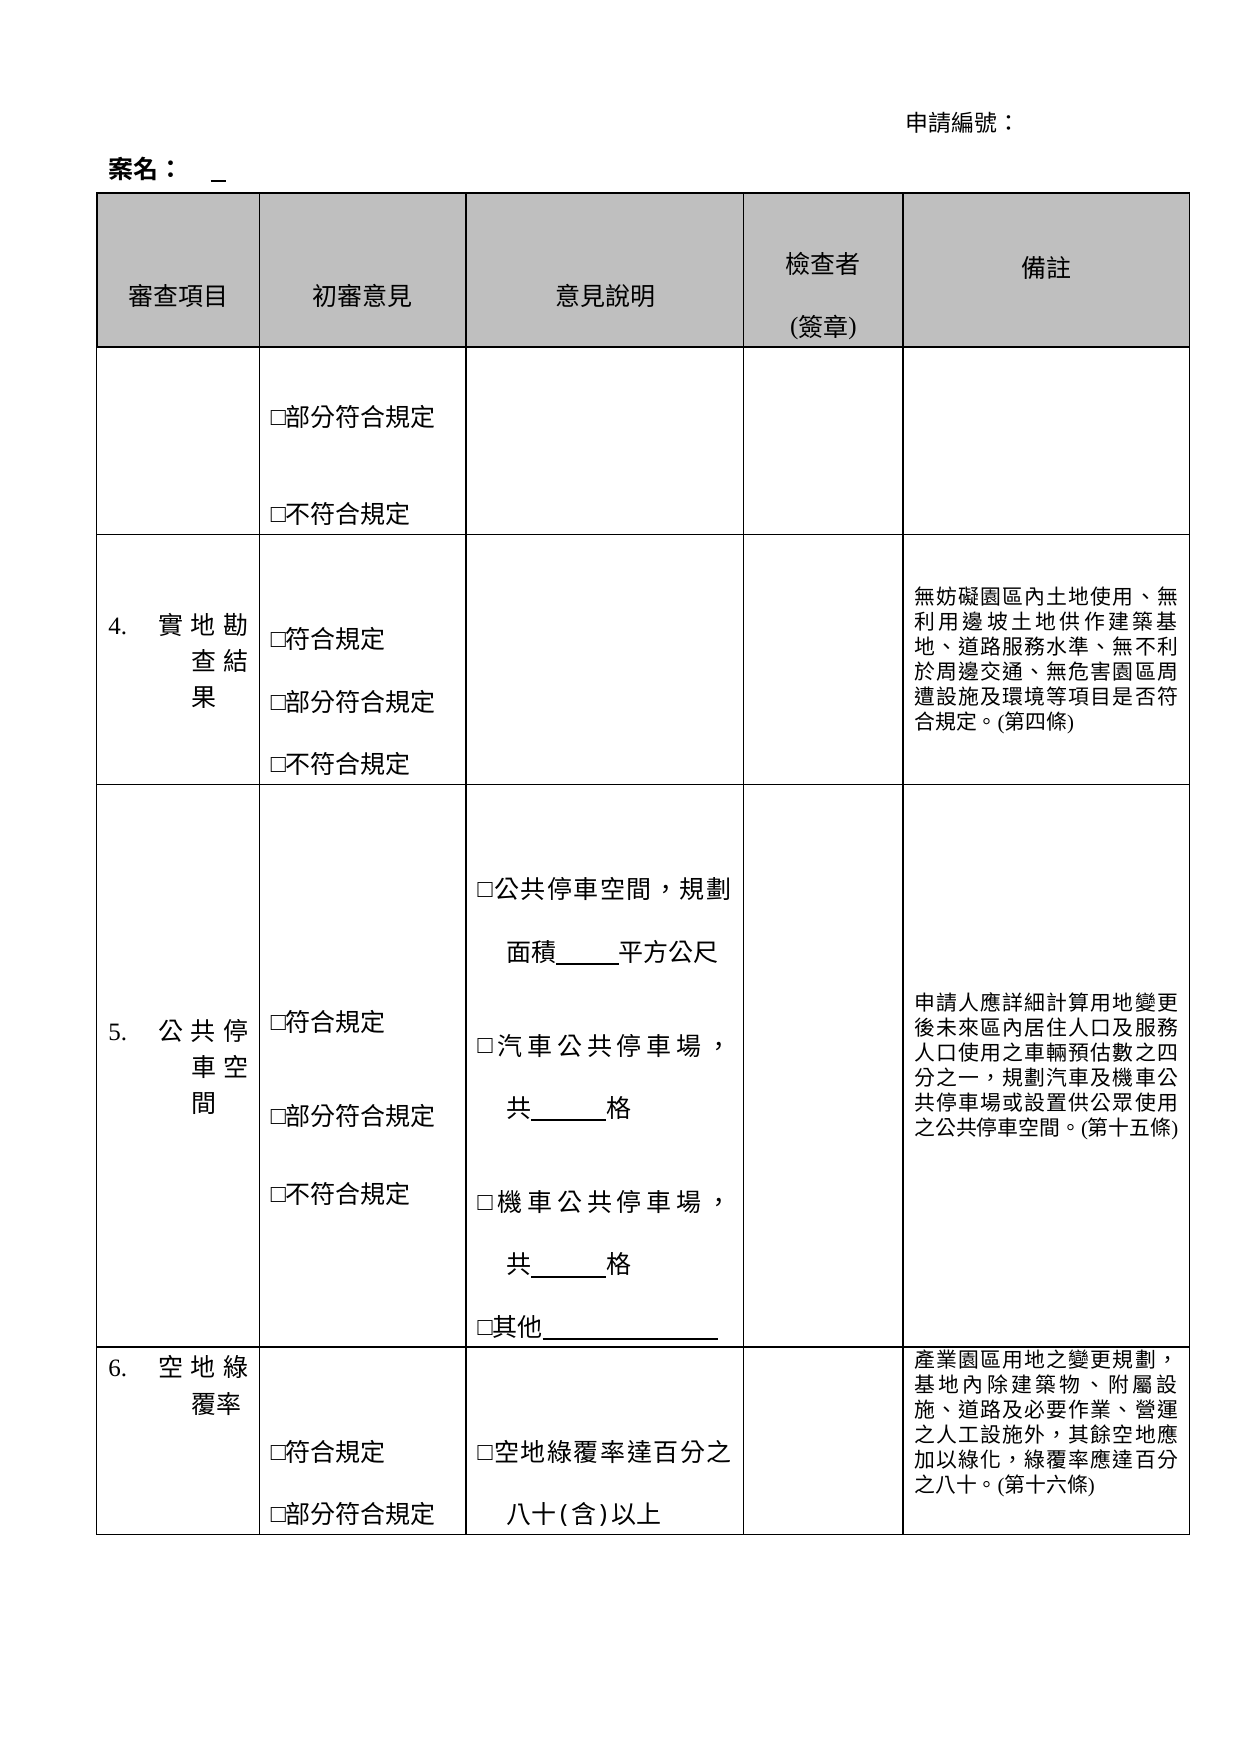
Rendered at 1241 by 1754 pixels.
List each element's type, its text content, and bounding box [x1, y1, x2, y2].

table_header [97, 96, 894, 144]
table_cell □公共停車空間，規劃面積 平方公尺 □汽車公共停車場， 共 格 □機車公共停車場， 共 格 □其他 [467, 785, 743, 1346]
table_cell [744, 1348, 902, 1534]
table_cell [744, 535, 902, 784]
table_cell □符合規定 □部分符合規定 [260, 1348, 465, 1534]
table_cell [467, 348, 743, 534]
table_cell [97, 348, 259, 534]
table_cell 檢查者 (簽章) [744, 194, 902, 346]
table_cell 審查項目 [98, 194, 259, 346]
table_cell 公共停車空間 [97, 785, 259, 1346]
table_cell [744, 348, 902, 534]
table_cell 空地綠覆率 [97, 1348, 259, 1534]
table_cell 初審意見 [260, 194, 465, 346]
table_cell 無妨礙園區內土地使用、無利用邊坡土地供作建築基地、道路服務水準、無不利於周邊交通、無危害園區周遭設施及環境等項目是否符合規定。(第四條) [904, 535, 1189, 784]
table_cell □符合規定 □部分符合規定 □不符合規定 [260, 785, 465, 1346]
table_header 申請編號： [894, 96, 1189, 144]
table_cell [744, 785, 902, 1346]
table_cell □空地綠覆率達百分之八十(含)以上 [467, 1348, 743, 1534]
table_cell 產業園區用地之變更規劃，基地內除建築物、附屬設施、道路及必要作業、營運之人工設施外，其餘空地應加以綠化，綠覆率應達百分之八十。(第十六條) [904, 1348, 1189, 1534]
table_cell 申請人應詳細計算用地變更後未來區內居住人口及服務人口使用之車輛預估數之四分之一，規劃汽車及機車公共停車場或設置供公眾使用之公共停車空間。(第十五條) [904, 785, 1189, 1346]
table_cell 案名： [97, 144, 199, 192]
table_cell [467, 535, 743, 784]
table_cell 備註 [904, 194, 1189, 346]
table_cell 實地勘查結果 [97, 535, 259, 784]
table_cell [904, 348, 1189, 534]
table_cell [199, 144, 1189, 192]
table_cell □部分符合規定 □不符合規定 [260, 348, 465, 534]
table_cell 意見說明 [467, 194, 743, 346]
table_cell □符合規定 □部分符合規定 □不符合規定 [260, 535, 465, 784]
